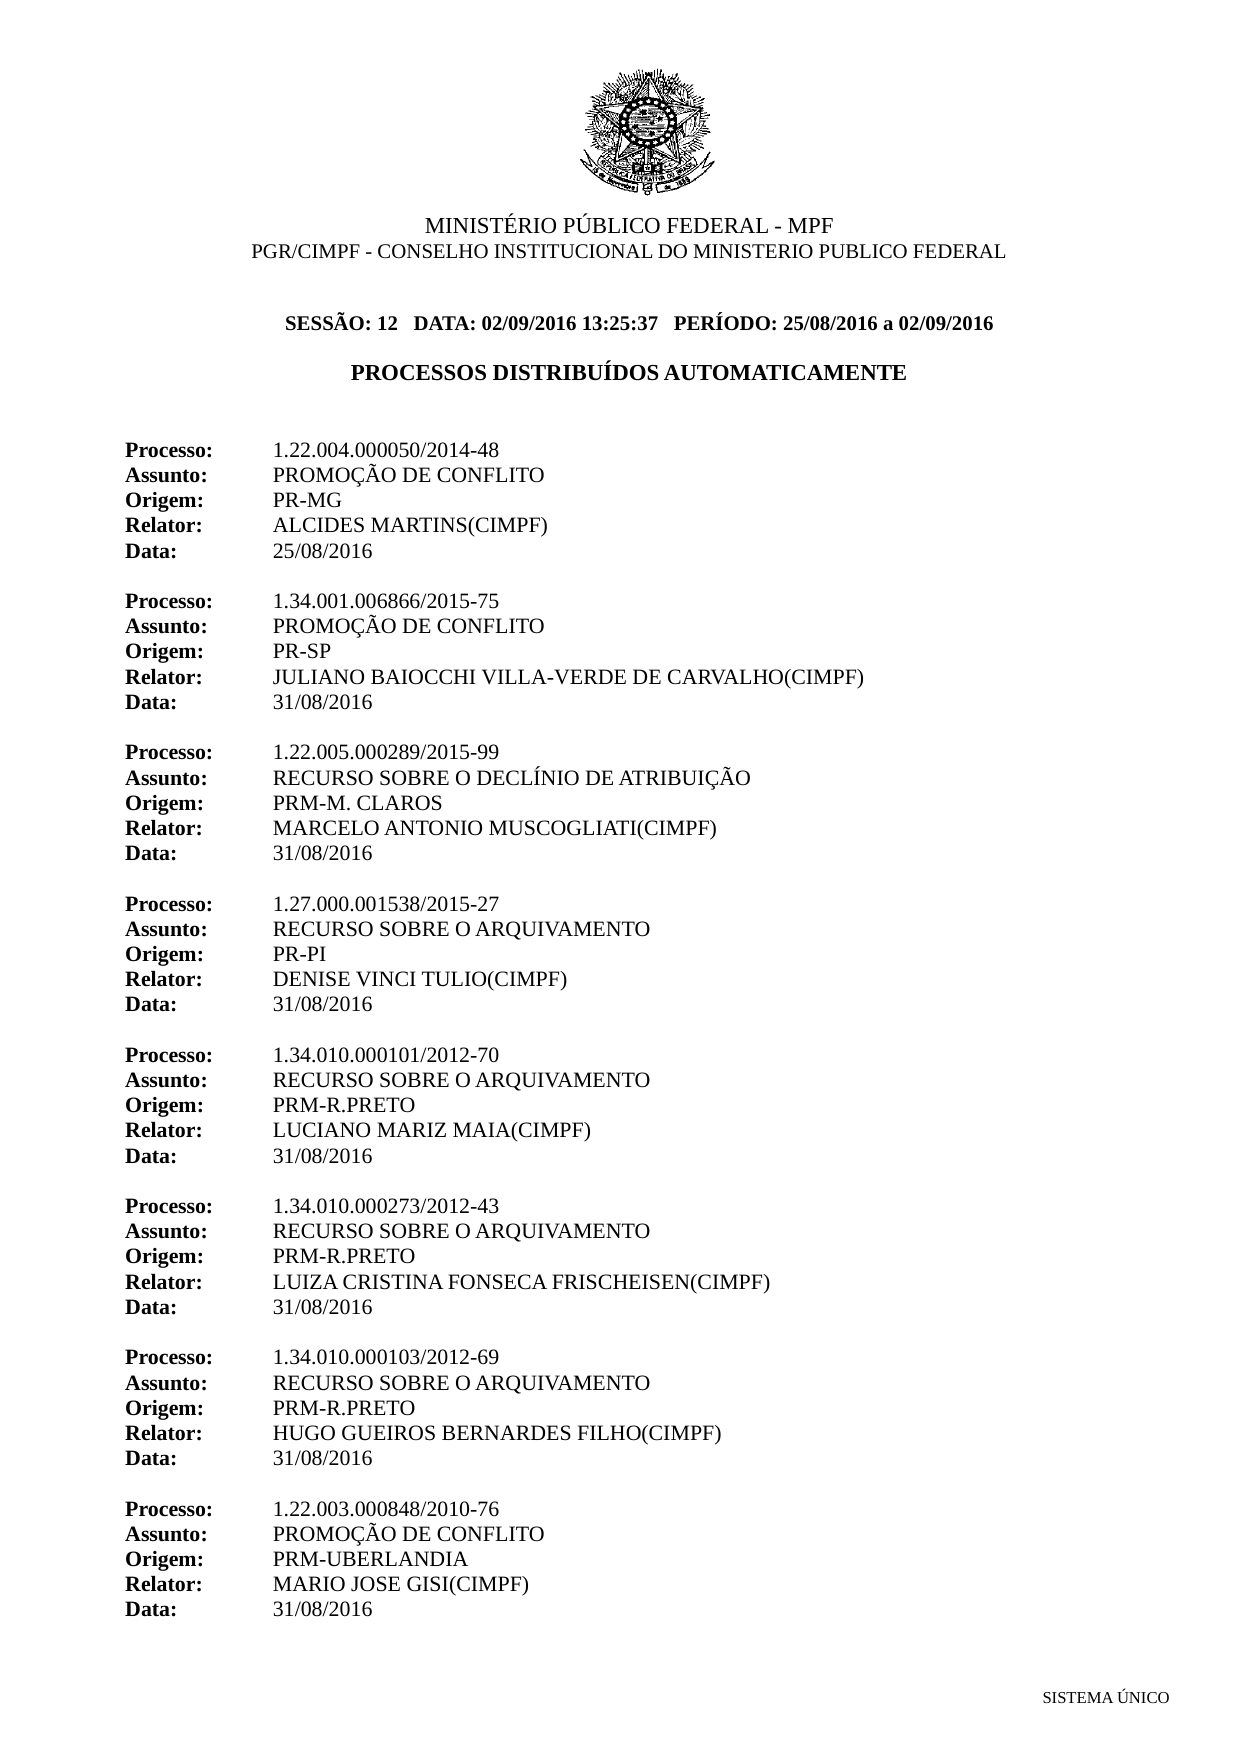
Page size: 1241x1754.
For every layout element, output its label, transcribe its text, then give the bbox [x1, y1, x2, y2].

text Origem: PR-SP [125, 638, 1169, 664]
text Assunto: RECURSO SOBRE O DECLÍNIO DE ATRIBUIÇÃO [125, 764, 1169, 790]
text Relator: HUGO GUEIROS BERNARDES FILHO(CIMPF) [125, 1420, 1169, 1445]
text Relator: DENISE VINCI TULIO(CIMPF) [125, 966, 1169, 991]
text Data: 31/08/2016 [125, 1596, 1169, 1622]
text Processo: 1.22.004.000050/2014-48 [125, 437, 1169, 462]
text Origem: PRM-R.PRETO [125, 1092, 1169, 1117]
text Origem: PRM-M. CLAROS [125, 790, 1169, 815]
text Data: 31/08/2016 [125, 1143, 1169, 1168]
text Relator: MARCELO ANTONIO MUSCOGLIATI(CIMPF) [125, 815, 1169, 840]
text Processo: 1.34.010.000101/2012-70 [125, 1042, 1169, 1067]
text Origem: PR-MG [125, 487, 1169, 512]
text Processo: 1.34.010.000103/2012-69 [125, 1344, 1169, 1369]
text Relator: LUIZA CRISTINA FONSECA FRISCHEISEN(CIMPF) [125, 1269, 1169, 1294]
text Origem: PR-PI [125, 941, 1169, 966]
text Relator: MARIO JOSE GISI(CIMPF) [125, 1571, 1169, 1596]
text Data: 31/08/2016 [125, 1445, 1169, 1470]
text Processo: 1.27.000.001538/2015-27 [125, 891, 1169, 916]
text Assunto: RECURSO SOBRE O ARQUIVAMENTO [125, 1369, 1169, 1395]
text Assunto: PROMOÇÃO DE CONFLITO [125, 613, 1169, 638]
text SESSÃO: 12 DATA: 02/09/2016 13:25:37 PERÍODO: 25/08/2016 a 02/09/2016 [88, 311, 1169, 359]
text Origem: PRM-R.PRETO [125, 1395, 1169, 1420]
text Origem: PRM-UBERLANDIA [125, 1546, 1169, 1571]
text Data: 31/08/2016 [125, 991, 1169, 1017]
text Processo: 1.22.003.000848/2010-76 [125, 1496, 1169, 1521]
text Data: 25/08/2016 [125, 538, 1169, 563]
text Relator: ALCIDES MARTINS(CIMPF) [125, 512, 1169, 538]
text Assunto: PROMOÇÃO DE CONFLITO [125, 1521, 1169, 1546]
text PGR/CIMPF - CONSELHO INSTITUCIONAL DO MINISTERIO PUBLICO FEDERAL [88, 239, 1169, 263]
text Assunto: PROMOÇÃO DE CONFLITO [125, 462, 1169, 487]
text Data: 31/08/2016 [125, 689, 1169, 714]
text Data: 31/08/2016 [125, 840, 1169, 865]
text Assunto: RECURSO SOBRE O ARQUIVAMENTO [125, 1218, 1169, 1243]
text Processo: 1.22.005.000289/2015-99 [125, 739, 1169, 764]
text MINISTÉRIO PÚBLICO FEDERAL - MPF [88, 212, 1169, 239]
text Relator: JULIANO BAIOCCHI VILLA-VERDE DE CARVALHO(CIMPF) [125, 664, 1169, 689]
text Processo: 1.34.010.000273/2012-43 [125, 1193, 1169, 1218]
text Assunto: RECURSO SOBRE O ARQUIVAMENTO [125, 1067, 1169, 1092]
text Processo: 1.34.001.006866/2015-75 [125, 588, 1169, 613]
text Relator: LUCIANO MARIZ MAIA(CIMPF) [125, 1117, 1169, 1143]
text PROCESSOS DISTRIBUÍDOS AUTOMATICAMENTE [88, 359, 1169, 385]
picture [566, 67, 731, 196]
text Assunto: RECURSO SOBRE O ARQUIVAMENTO [125, 916, 1169, 941]
text Origem: PRM-R.PRETO [125, 1243, 1169, 1269]
text Data: 31/08/2016 [125, 1294, 1169, 1319]
